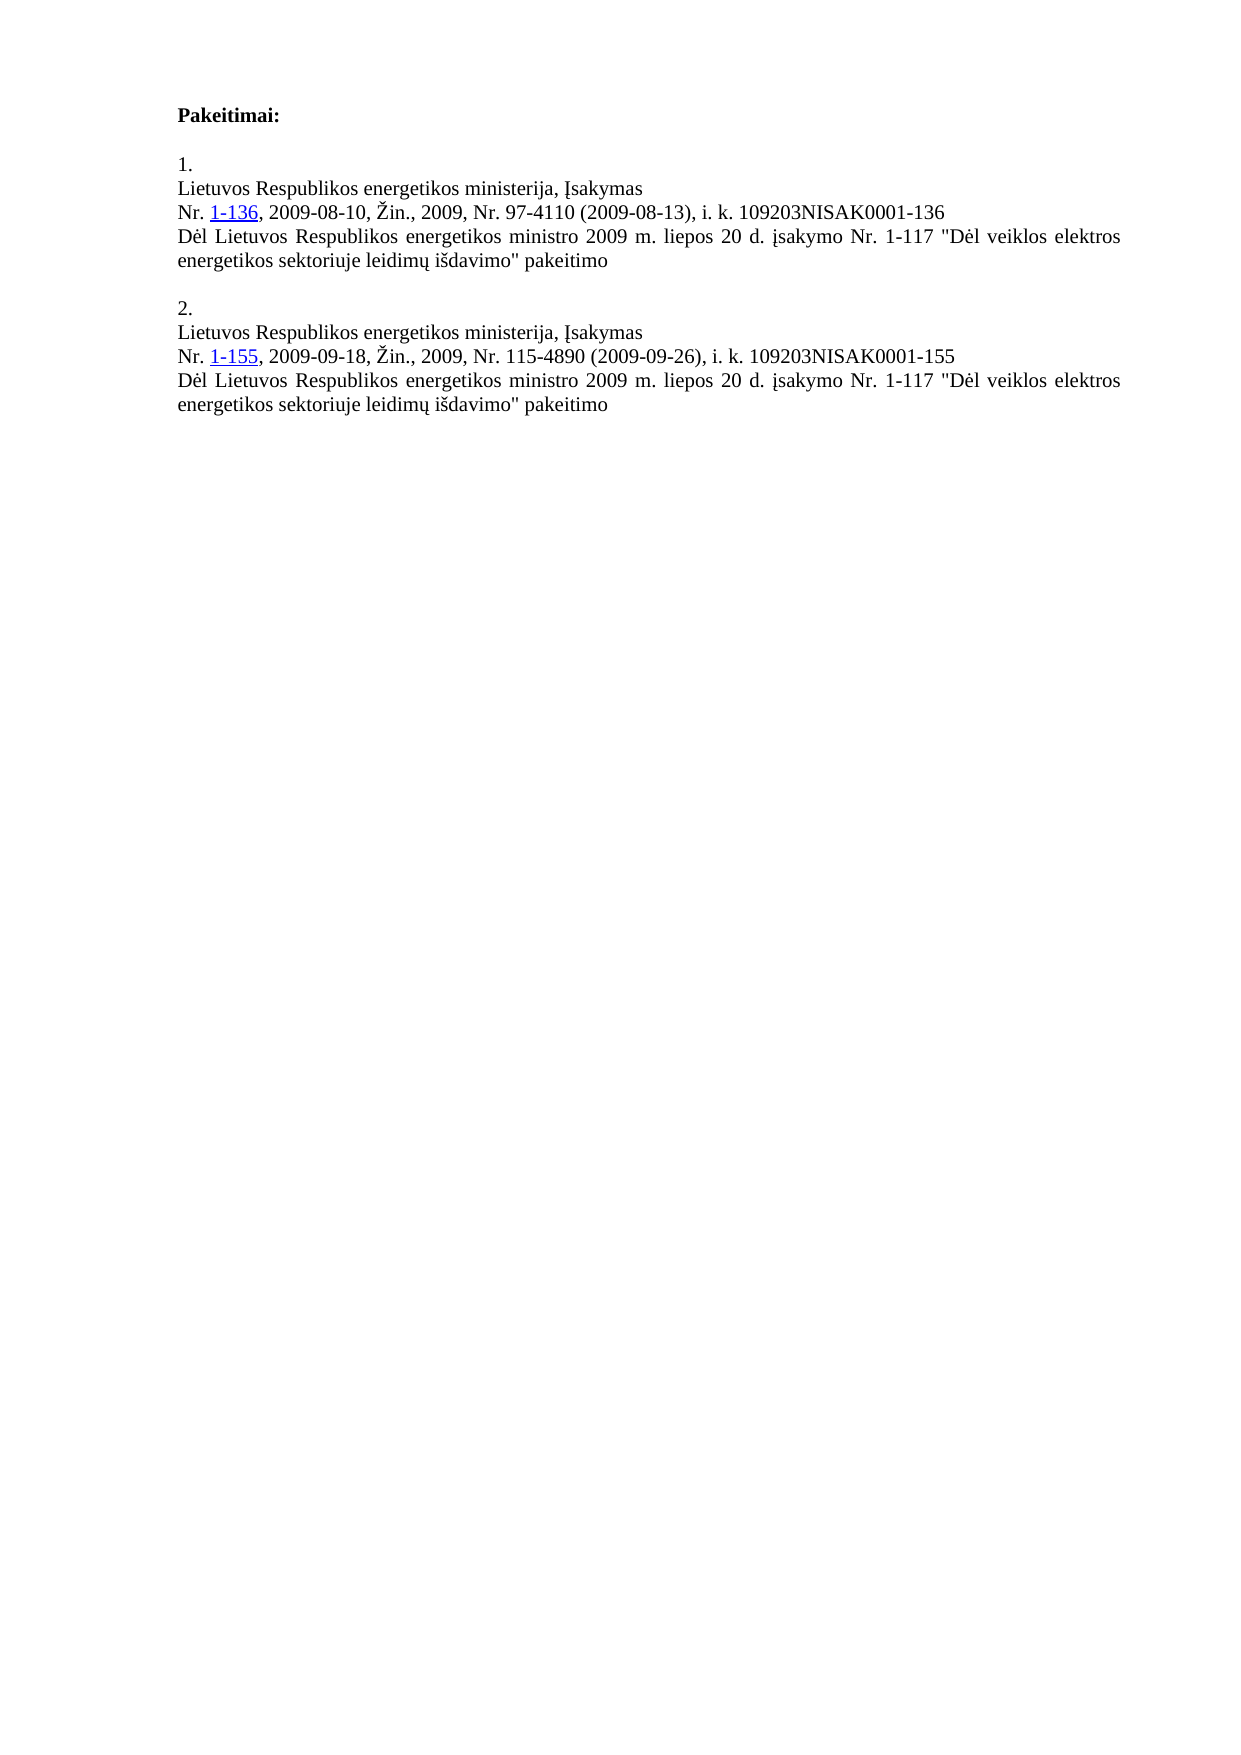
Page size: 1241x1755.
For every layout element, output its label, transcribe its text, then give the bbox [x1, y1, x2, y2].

text Dėl Lietuvos Respublikos energetikos ministro 2009 m. liepos 20 d. įsakymo Nr. 1-117 "Dėl veiklos elektros energetikos sektoriuje leidimų išdavimo" pakeitimo [177, 368, 1122, 416]
text Lietuvos Respublikos energetikos ministerija, Įsakymas [177, 320, 1122, 344]
text Lietuvos Respublikos energetikos ministerija, Įsakymas [177, 176, 1122, 200]
text Nr. 1-155, 2009-09-18, Žin., 2009, Nr. 115-4890 (2009-09-26), i. k. 109203NISAK0001-155 [177, 344, 1122, 368]
text Dėl Lietuvos Respublikos energetikos ministro 2009 m. liepos 20 d. įsakymo Nr. 1-117 "Dėl veiklos elektros energetikos sektoriuje leidimų išdavimo" pakeitimo [177, 224, 1122, 272]
text 1. [177, 152, 1122, 176]
text Nr. 1-136, 2009-08-10, Žin., 2009, Nr. 97-4110 (2009-08-13), i. k. 109203NISAK0001-136 [177, 200, 1122, 224]
text 2. [177, 296, 1122, 320]
text Pakeitimai: [177, 103, 1122, 127]
